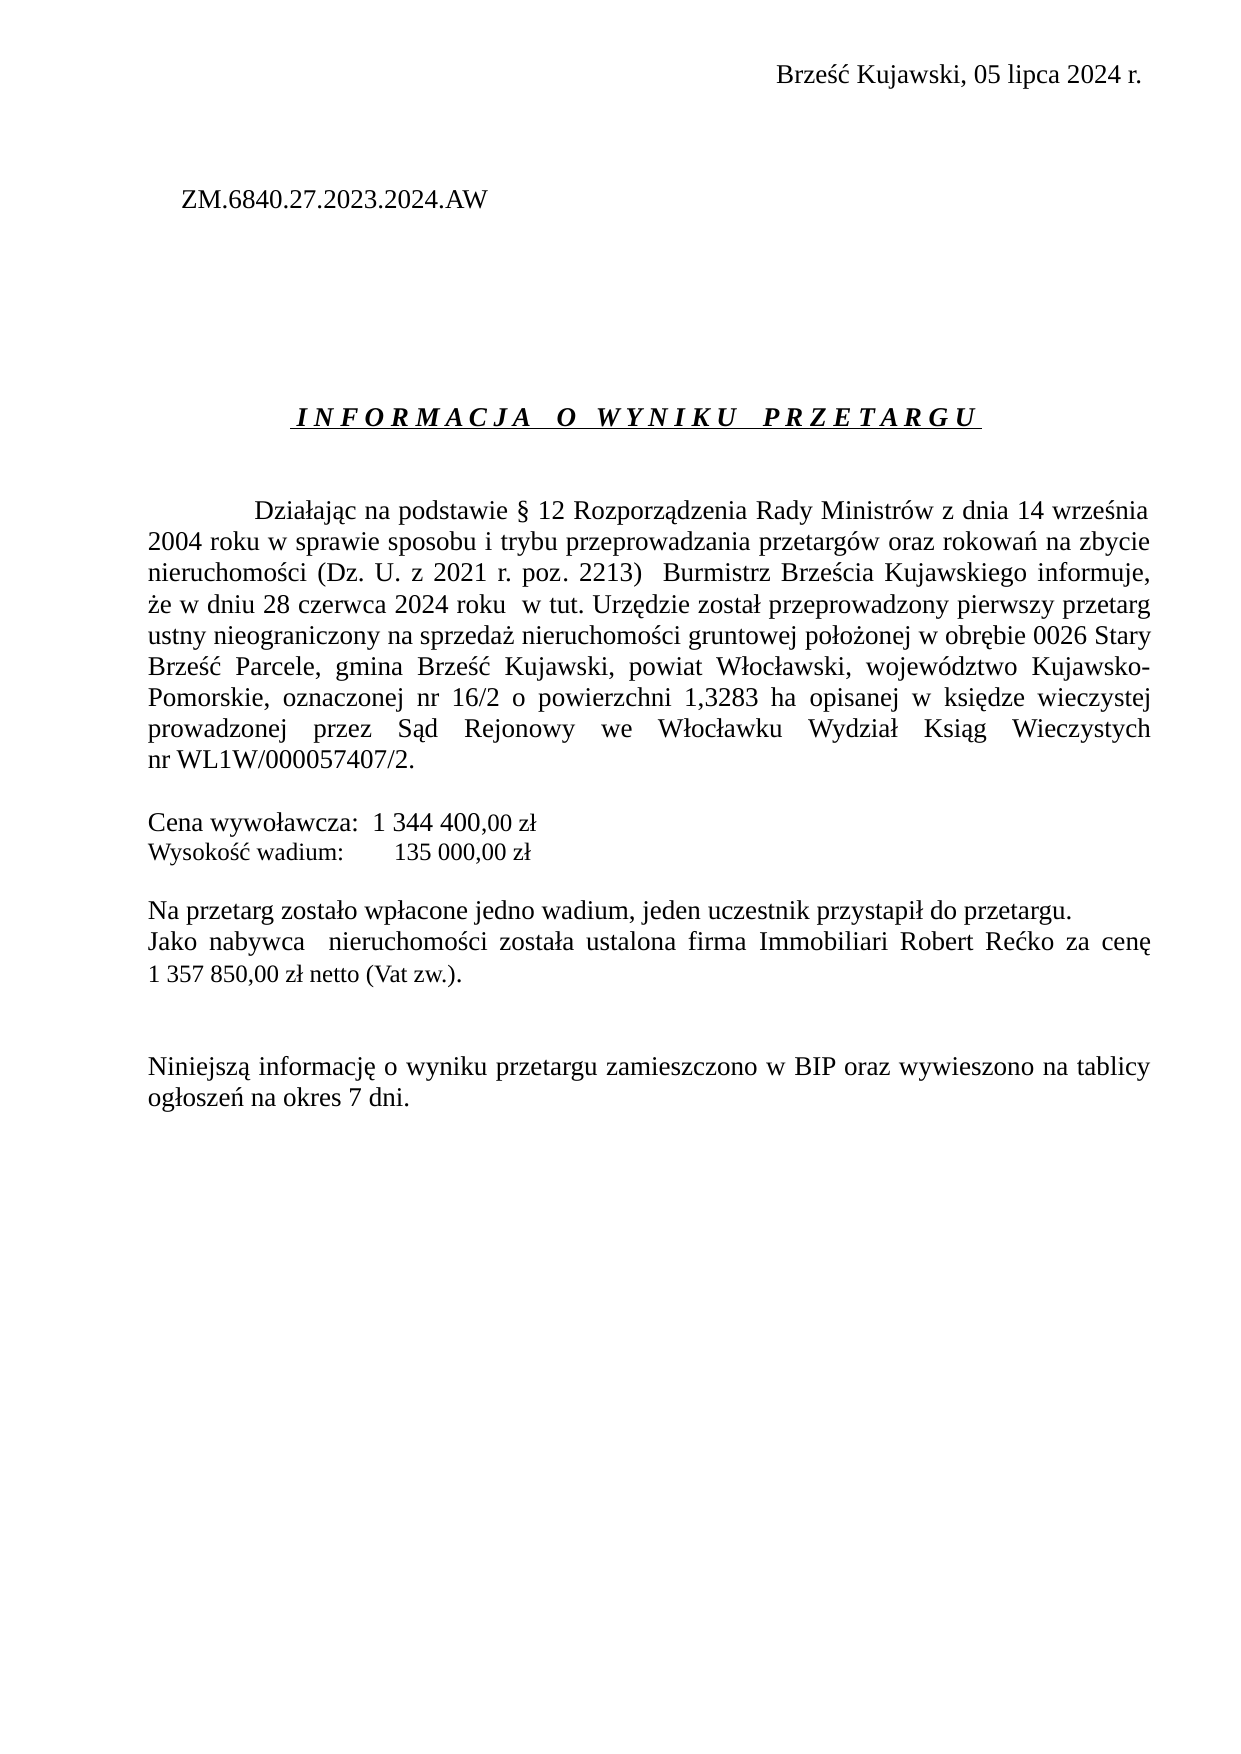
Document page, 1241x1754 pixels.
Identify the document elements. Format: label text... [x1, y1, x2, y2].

text Działając na podstawie § 12 Rozporządzenia Rady Ministrów z dnia 14 września 2004 roku w sprawie sposobu i trybu przeprowadzania przetargów oraz rokowań na zbycie nieruchomości (Dz. U. z 2021 r. poz. 2213) Burmistrz Brześcia Kujawskiego informuje, że w dniu 28 czerwca 2024 roku w tut. Urzędzie został przeprowadzony pierwszy przetarg ustny nieograniczony na sprzedaż nieruchomości gruntowej położonej w obrębie 0026 Stary Brześć Parcele, gmina Brześć Kujawski, powiat Włocławski, województwo Kujawsko-Pomorskie, oznaczonej nr 16/2 o powierzchni 1,3283 ha opisanej w księdze wieczystej prowadzonej przez Sąd Rejonowy we Włocławku Wydział Ksiąg Wieczystych nr WL1W/000057407/2. [148, 494, 1152, 774]
text Jako nabywca nieruchomości została ustalona firma Immobiliari Robert Rećko za cenę 1 357 850,00 zł netto (Vat zw.). [148, 926, 1152, 988]
text ZM.6840.27.2023.2024.AW [148, 183, 1152, 214]
text I N F O R M A C J A O W Y N I K U P R Z E T A R G U [148, 401, 1152, 432]
text Wysokość wadium: 135 000,00 zł [148, 837, 1152, 866]
text Cena wywoławcza: 1 344 400,00 zł [148, 806, 1152, 837]
text Niniejszą informację o wyniku przetargu zamieszczono w BIP oraz wywieszono na tablicy ogłoszeń na okres 7 dni. [148, 1050, 1152, 1112]
text Na przetarg zostało wpłacone jedno wadium, jeden uczestnik przystapił do przetargu. [148, 894, 1152, 926]
text Brześć Kujawski, 05 lipca 2024 r. [148, 58, 1152, 89]
